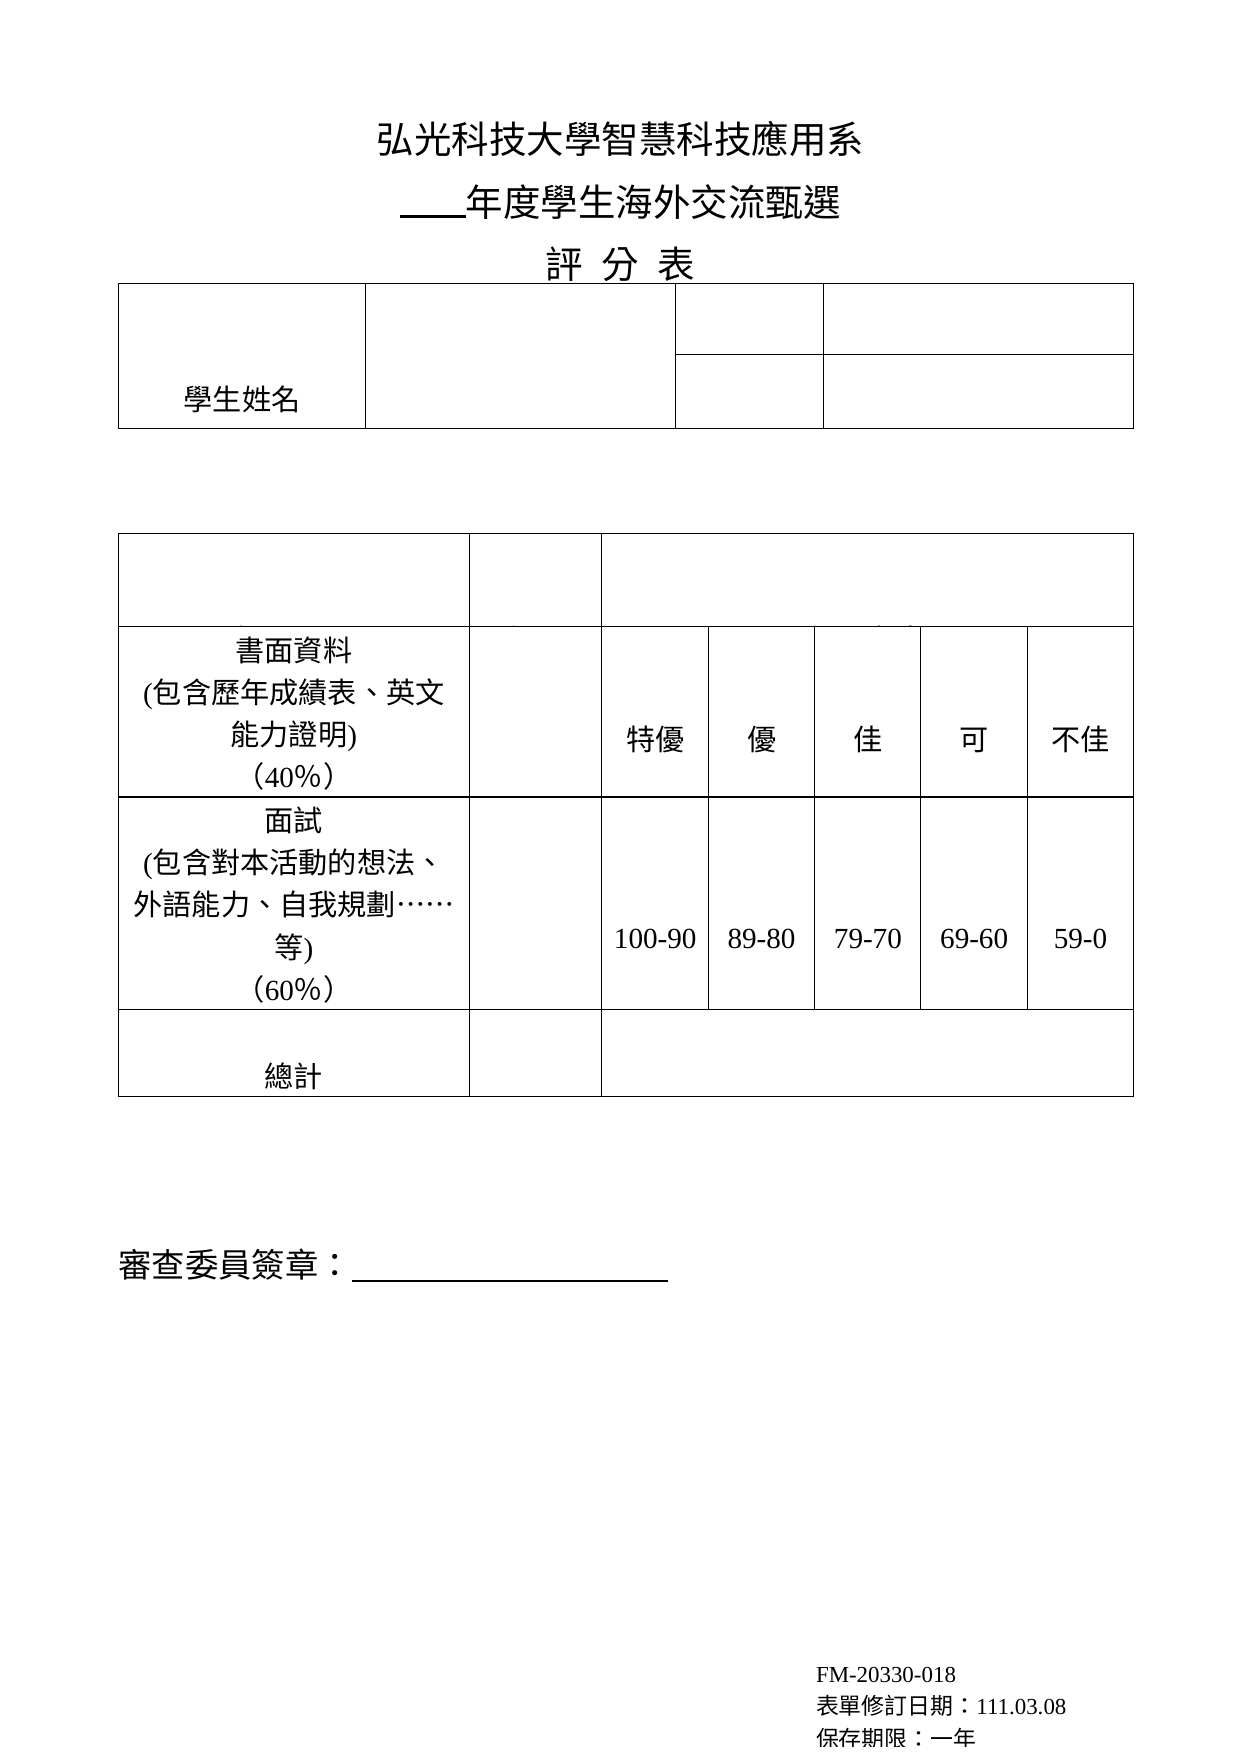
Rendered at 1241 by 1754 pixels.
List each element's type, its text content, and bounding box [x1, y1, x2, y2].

text 弘光科技大學智慧科技應用系 [118, 96, 1122, 158]
text FM-20330-018 [816, 1662, 1104, 1688]
table_cell 89-80 [709, 798, 814, 1009]
table_cell 59-0 [1028, 798, 1133, 1009]
table_cell 學號 [676, 355, 823, 428]
table_cell 佳 [815, 627, 920, 796]
table_cell 可 [921, 627, 1027, 796]
table_cell [470, 798, 601, 1009]
table_header 評分參考 [602, 534, 1133, 626]
table_cell 面試 (包含對本活動的想法、外語能力、自我規劃……等) （60％） [119, 798, 469, 1009]
table_header 評分項目 [119, 534, 469, 626]
table_cell 書面資料 (包含歷年成績表、英文能力證明) （40％） [119, 627, 469, 796]
text 年度學生海外交流甄選 [118, 158, 1122, 221]
table_cell 69-60 [921, 798, 1027, 1009]
table_header 班級 [676, 284, 823, 354]
table_cell 100-90 [602, 798, 708, 1009]
table_header [366, 284, 675, 428]
table_cell 79-70 [815, 798, 920, 1009]
table_cell 優 [709, 627, 814, 796]
table_header 學生姓名 [119, 284, 365, 428]
table_cell [470, 1010, 601, 1096]
text 評 分 表 [118, 221, 1122, 283]
text 保存期限：一年 [816, 1721, 1104, 1746]
table_cell [824, 355, 1133, 428]
text 表單修訂日期：111.03.08 [816, 1688, 1104, 1721]
table_header [824, 284, 1133, 354]
table_header 得分 (百分制) [470, 534, 601, 626]
table_cell 總計 [119, 1010, 469, 1096]
text [801, 1654, 1119, 1754]
table_cell 特優 [602, 627, 708, 796]
table_cell [602, 1010, 1133, 1096]
text 審查委員簽章： [118, 1221, 1122, 1283]
table_cell [470, 627, 601, 796]
table_cell 不佳 [1028, 627, 1133, 796]
